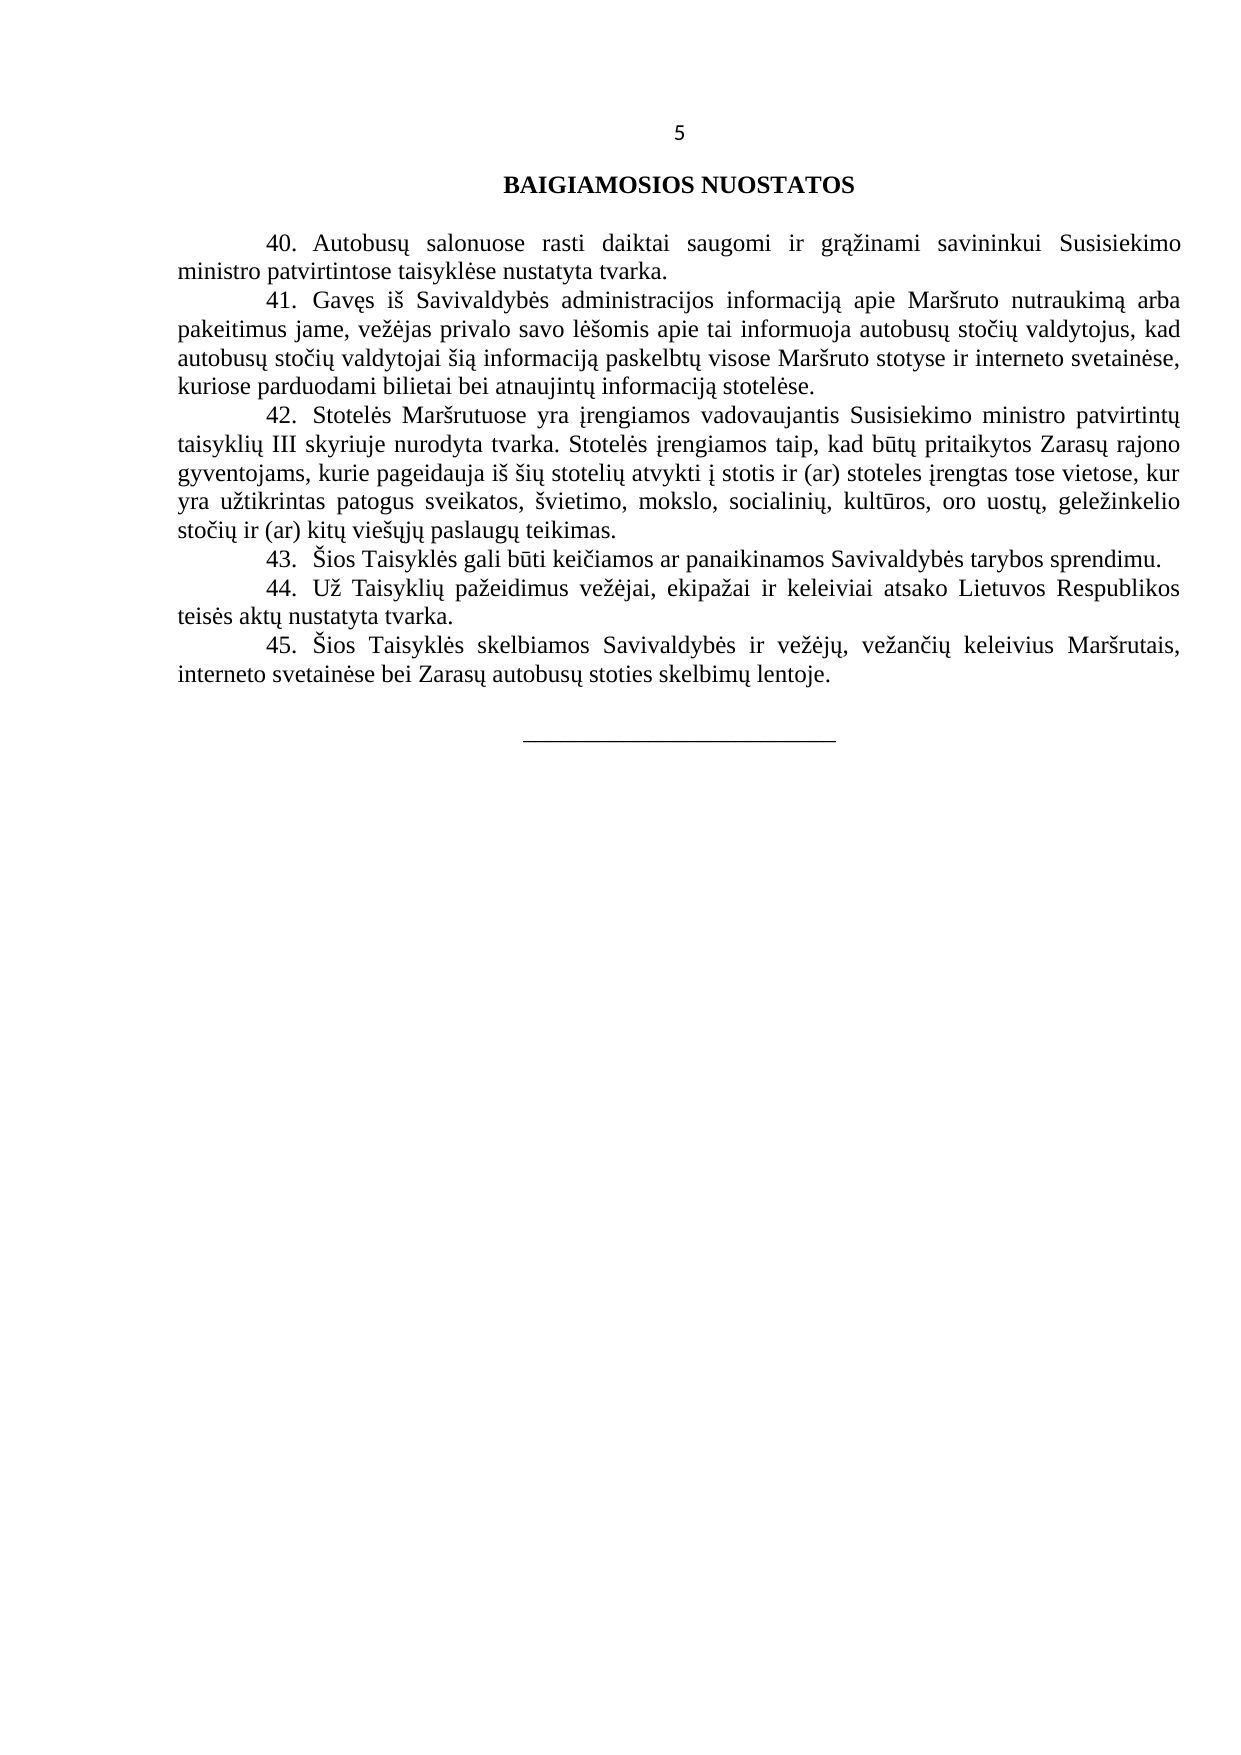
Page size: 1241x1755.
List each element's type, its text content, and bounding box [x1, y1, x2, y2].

text 40. Autobusų salonuose rasti daiktai saugomi ir grąžinami savininkui Susisiekimo ministro patvirtintose taisyklėse nustatyta tvarka. [177, 228, 1181, 285]
text 42. Stotelės Maršrutuose yra įrengiamos vadovaujantis Susisiekimo ministro patvirtintų taisyklių III skyriuje nurodyta tvarka. Stotelės įrengiamos taip, kad būtų pritaikytos Zarasų rajono gyventojams, kurie pageidauja iš šių stotelių atvykti į stotis ir (ar) stoteles įrengtas tose vietose, kur yra užtikrintas patogus sveikatos, švietimo, mokslo, socialinių, kultūros, oro uostų, geležinkelio stočių ir (ar) kitų viešųjų paslaugų teikimas. [177, 400, 1181, 544]
text 44. Už Taisyklių pažeidimus vežėjai, ekipažai ir keleiviai atsako Lietuvos Respublikos teisės aktų nustatyta tvarka. [177, 573, 1181, 630]
text 45. Šios Taisyklės skelbiamos Savivaldybės ir vežėjų, vežančių keleivius Maršrutais, interneto svetainėse bei Zarasų autobusų stoties skelbimų lentoje. [177, 630, 1181, 688]
text _________________________ [177, 716, 1181, 745]
text BAIGIAMOSIOS NUOSTATOS [177, 170, 1181, 199]
text 43. Šios Taisyklės gali būti keičiamos ar panaikinamos Savivaldybės tarybos sprendimu. [177, 544, 1181, 573]
text 41. Gavęs iš Savivaldybės administracijos informaciją apie Maršruto nutraukimą arba pakeitimus jame, vežėjas privalo savo lėšomis apie tai informuoja autobusų stočių valdytojus, kad autobusų stočių valdytojai šią informaciją paskelbtų visose Maršruto stotyse ir interneto svetainėse, kuriose parduodami bilietai bei atnaujintų informaciją stotelėse. [177, 285, 1181, 400]
